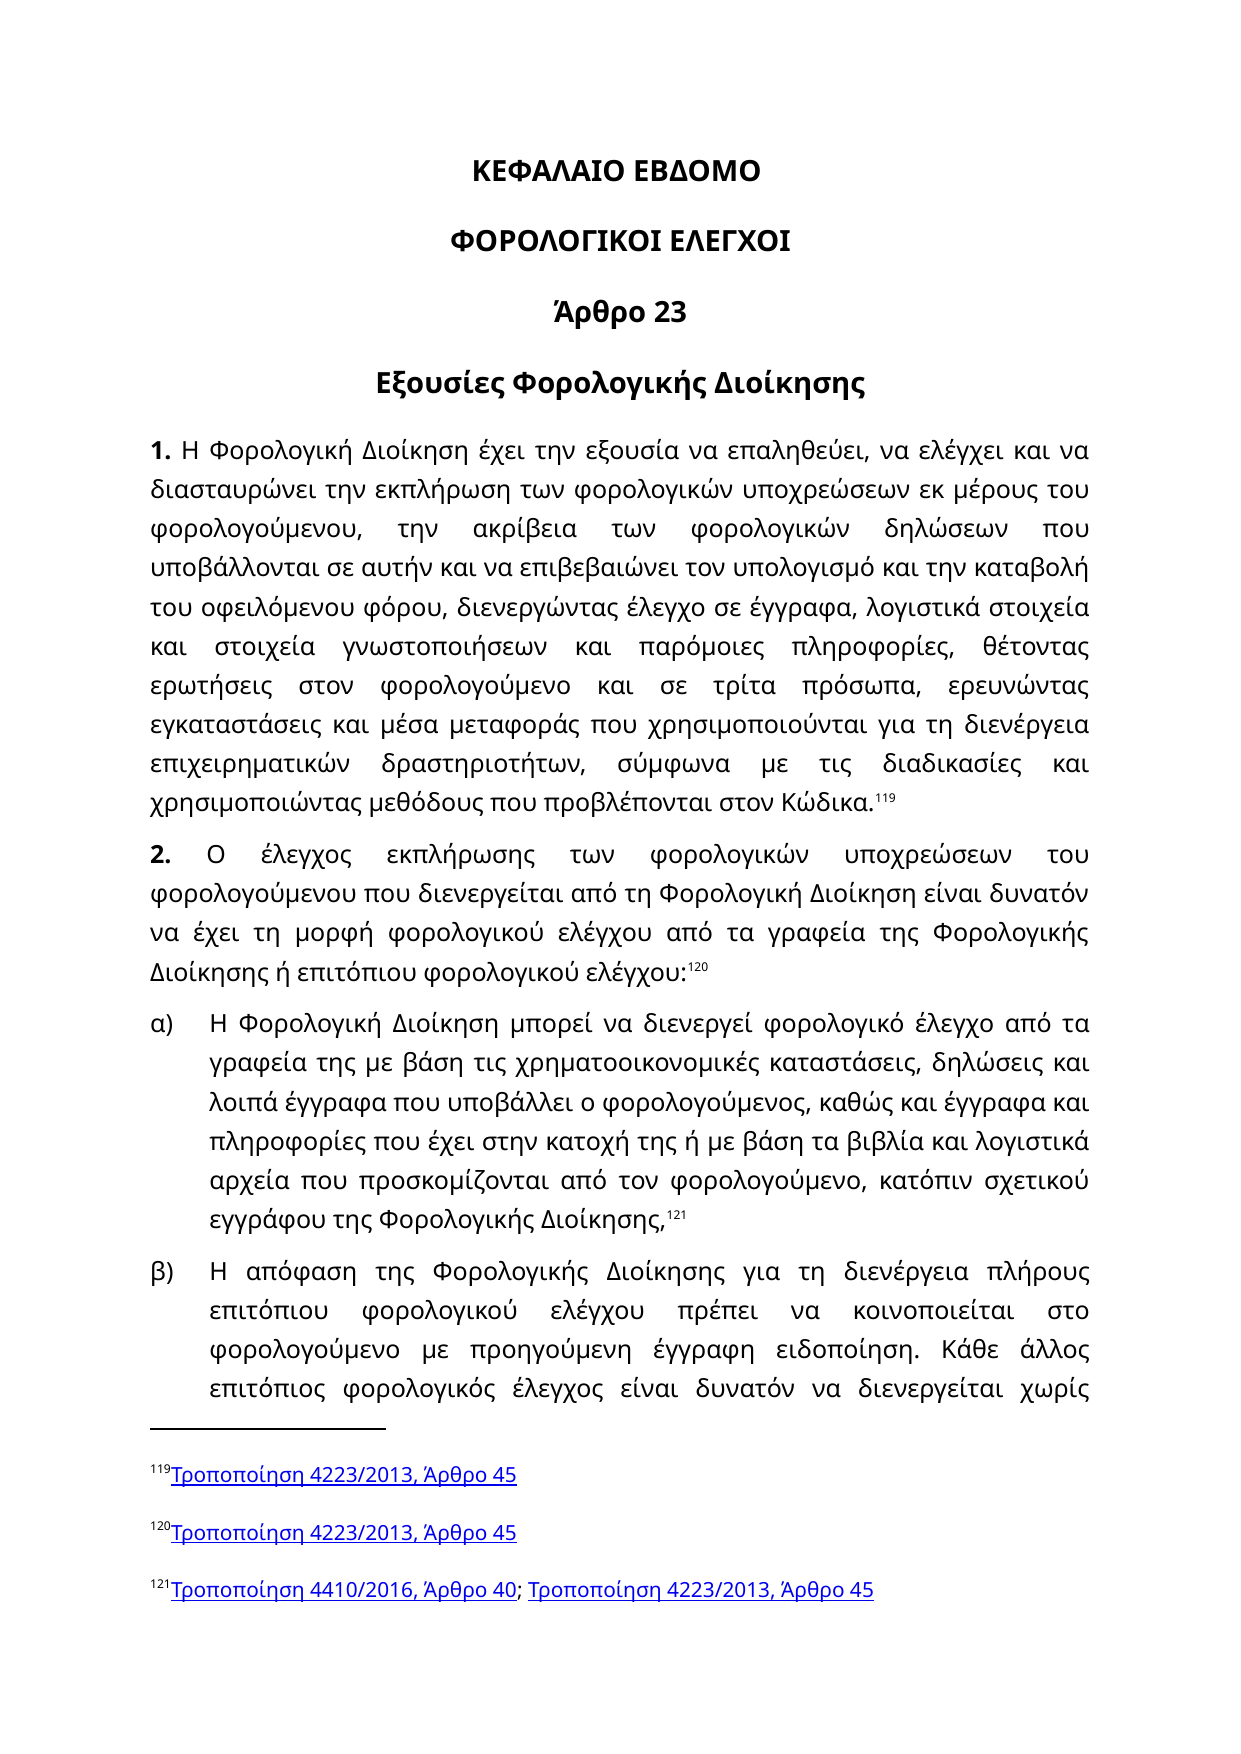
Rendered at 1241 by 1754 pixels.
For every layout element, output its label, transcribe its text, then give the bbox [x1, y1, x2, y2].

text Τροποποίηση 4223/2013, Άρθρο 45 [150, 1518, 1090, 1546]
list α) Η Φορολογική Διοίκηση μπορεί να διενεργεί φορολογικό έλεγχο από τα γραφεία της με βάση τις χρηματοοικονομικές καταστάσεις, δηλώσεις και λοιπά έγγραφα που υποβάλλει ο φορολογούμενος, καθώς και έγγραφα και πληροφορίες που έχει στην κατοχή της ή με βάση τα βιβλία και λογιστικά αρχεία που προσκομίζονται από τον φορολογούμενο, κατόπιν σχετικού εγγράφου της Φορολογικής Διοίκησης, [150, 1006, 1090, 1236]
text 1. Η Φορολογική Διοίκηση έχει την εξουσία να επαληθεύει, να ελέγχει και να διασταυρώνει την εκπλήρωση των φορολογικών υποχρεώσεων εκ μέρους του φορολογούμενου, την ακρίβεια των φορολογικών δηλώσεων που υποβάλλονται σε αυτήν και να επιβεβαιώνει τον υπολογισμό και την καταβολή του οφειλόμενου φόρου, διενεργώντας έλεγχο σε έγγραφα, λογιστικά στοιχεία και στοιχεία γνωστοποιήσεων και παρόμοιες πληροφορίες, θέτοντας ερωτήσεις στον φορολογούμενο και σε τρίτα πρόσωπα, ερευνώντας εγκαταστάσεις και μέσα μεταφοράς που χρησιμοποιούνται για τη διενέργεια επιχειρηματικών δραστηριοτήτων, σύμφωνα με τις διαδικασίες και χρησιμοποιώντας μεθόδους που προβλέπονται στον Κώδικα. [150, 432, 1090, 819]
subtitle Εξουσίες Φορολογικής Διοίκησης [150, 362, 1090, 402]
subtitle ΦΟΡΟΛΟΓΙΚΟΙ ΕΛΕΓΧΟΙ [150, 221, 1090, 260]
subtitle Άρθρο 23 [150, 291, 1090, 331]
subtitle ΚΕΦΑΛΑΙΟ ΕΒΔΟΜΟ [150, 150, 1090, 190]
text Τροποποίηση 4223/2013, Άρθρο 45 [150, 1460, 1090, 1489]
text 2. Ο έλεγχος εκπλήρωσης των φορολογικών υποχρεώσεων του φορολογούμενου που διενεργείται από τη Φορολογική Διοίκηση είναι δυνατόν να έχει τη μορφή φορολογικού ελέγχου από τα γραφεία της Φορολογικής Διοίκησης ή επιτόπιου φορολογικού ελέγχου: [150, 837, 1090, 988]
list β) Η απόφαση της Φορολογικής Διοίκησης για τη διενέργεια πλήρους επιτόπιου φορολογικού ελέγχου πρέπει να κοινοποιείται στο φορολογούμενο με προηγούμενη έγγραφη ειδοποίηση. Κάθε άλλος επιτόπιος φορολογικός έλεγχος είναι δυνατόν να διενεργείται χωρίς [150, 1253, 1090, 1405]
text Τροποποίηση 4410/2016, Άρθρο 40; Τροποποίηση 4223/2013, Άρθρο 45 [150, 1576, 1090, 1604]
